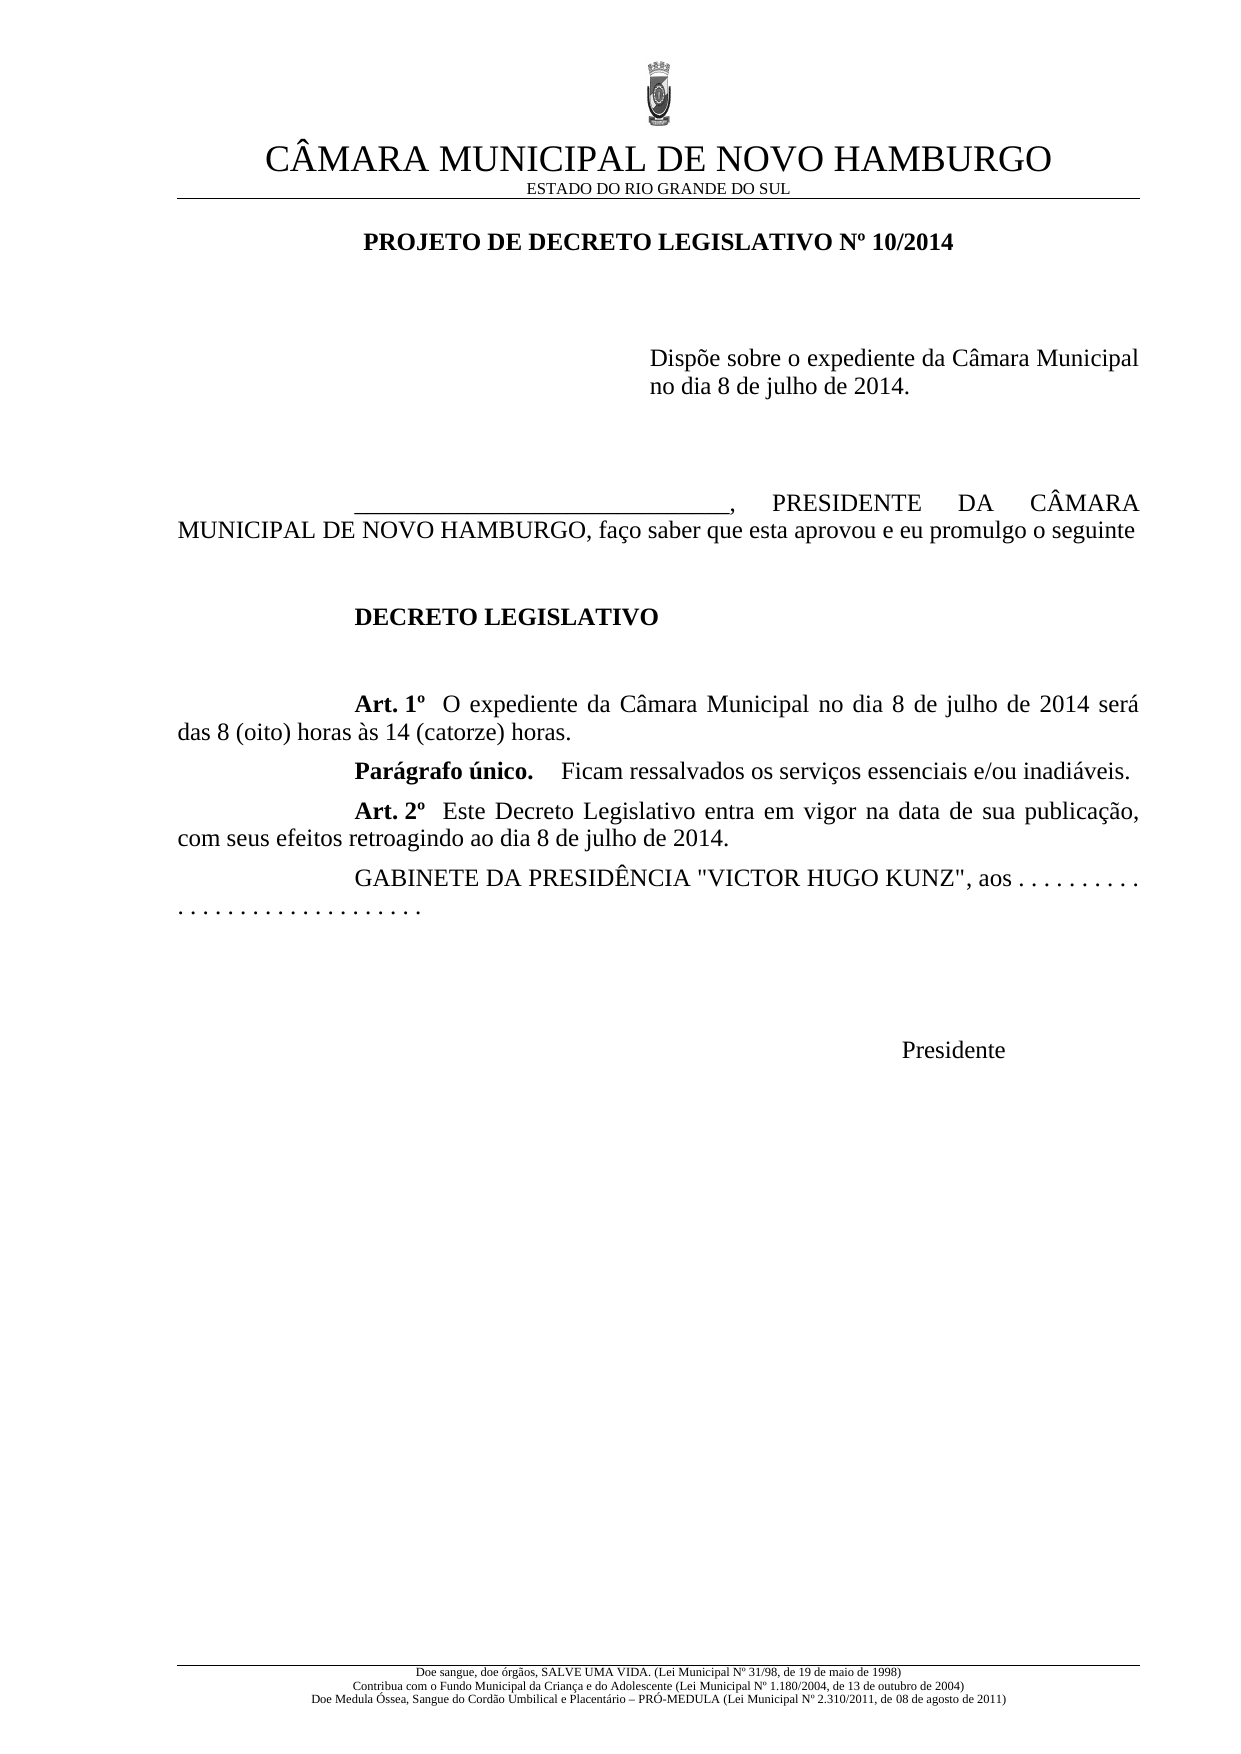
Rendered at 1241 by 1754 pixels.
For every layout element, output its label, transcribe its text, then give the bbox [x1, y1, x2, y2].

text Presidente [768, 1036, 1140, 1063]
text Art. 1º O expediente da Câmara Municipal no dia 8 de julho de 2014 será das 8 (oito) horas às 14 (catorze) horas. [177, 690, 1140, 745]
text DECRETO LEGISLATIVO [177, 603, 1140, 631]
text ______________________________, PRESIDENTE DA CÂMARA MUNICIPAL DE NOVO HAMBURGO, faço saber que esta aprovou e eu promulgo o seguinte [177, 489, 1140, 544]
text Parágrafo único. Ficam ressalvados os serviços essenciais e/ou inadiáveis. [177, 757, 1140, 785]
text PROJETO DE DECRETO LEGISLATIVO Nº 10/2014 [177, 228, 1140, 256]
text GABINETE DA PRESIDÊNCIA "VICTOR HUGO KUNZ", aos . . . . . . . . . . . . . . . . . . . . . . . . . . . . . . [177, 864, 1140, 919]
text Art. 2º Este Decreto Legislativo entra em vigor na data de sua publicação, com seus efeitos retroagindo ao dia 8 de julho de 2014. [177, 797, 1140, 852]
text Dispõe sobre o expediente da Câmara Municipal no dia 8 de julho de 2014. [649, 344, 1140, 400]
